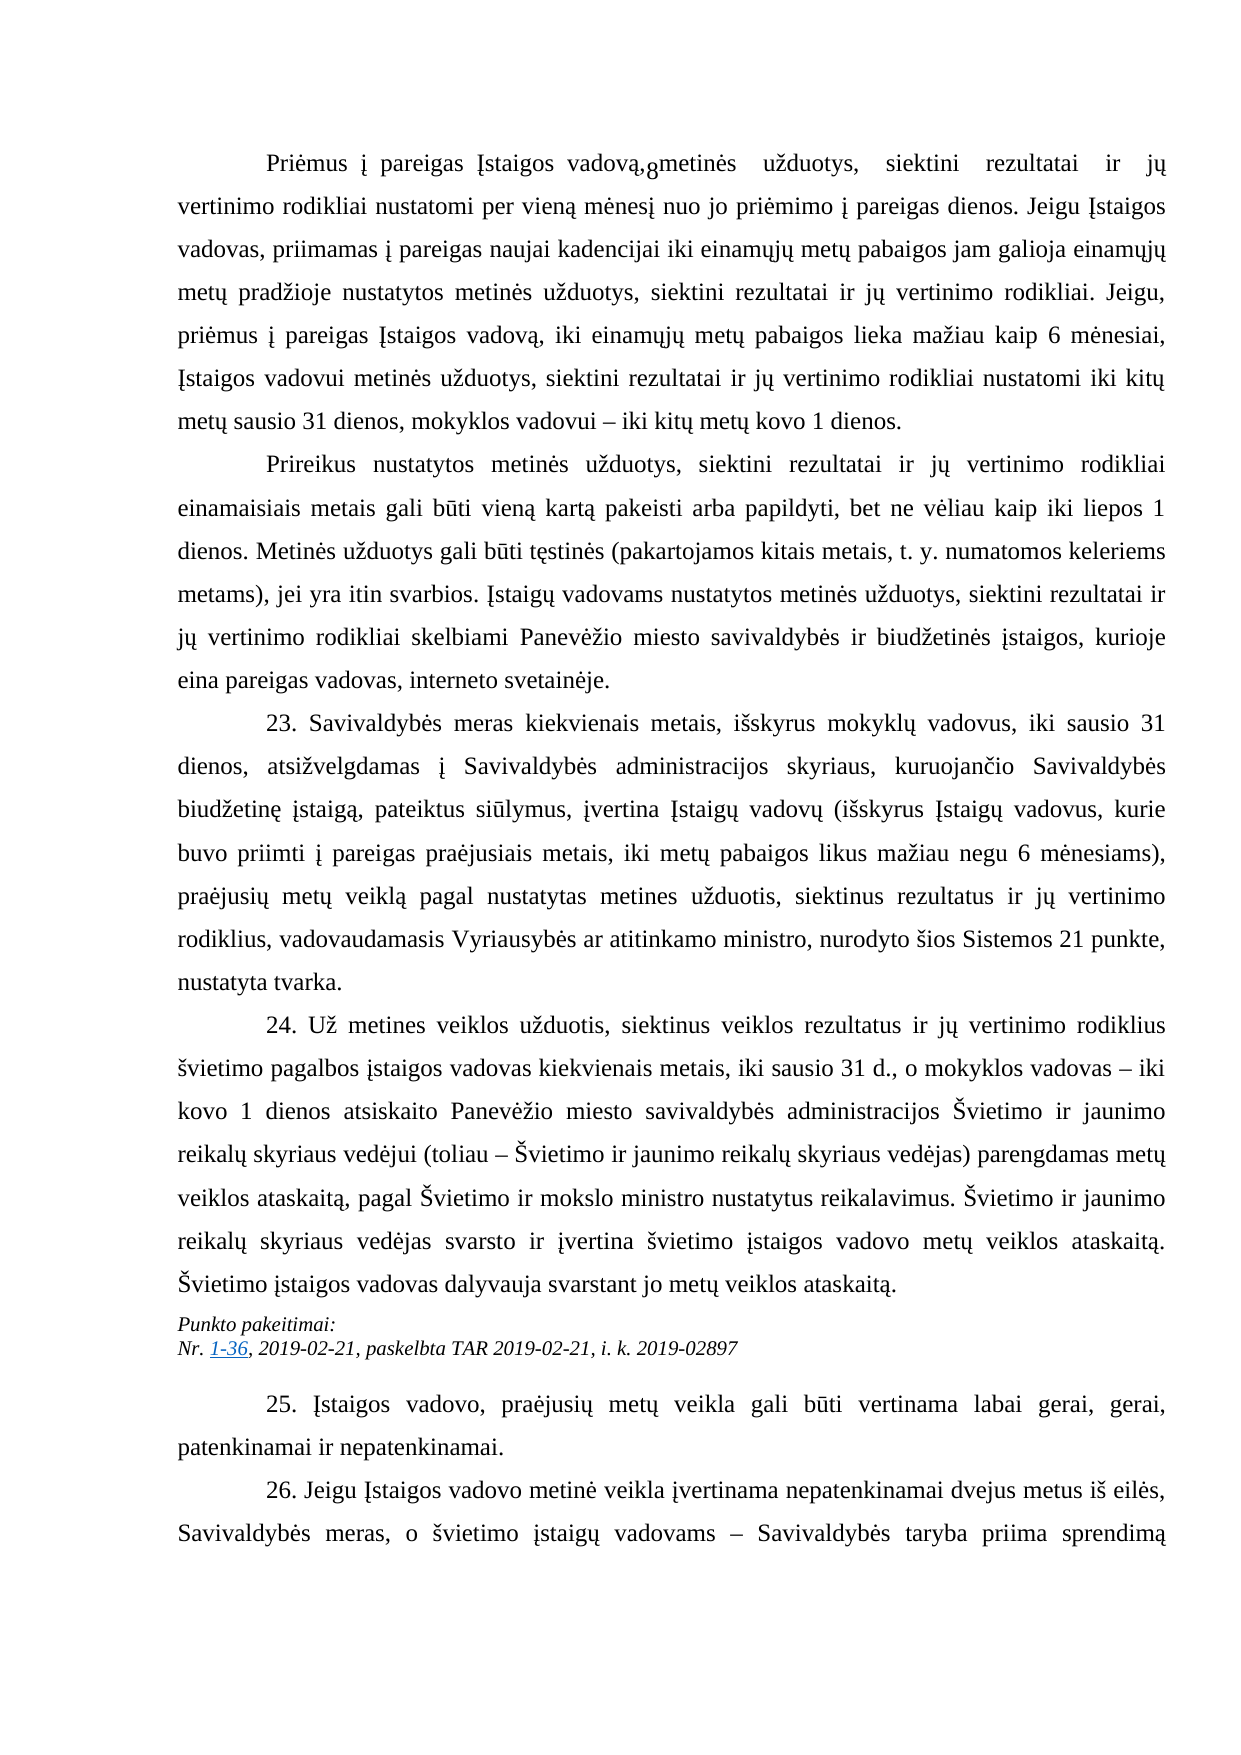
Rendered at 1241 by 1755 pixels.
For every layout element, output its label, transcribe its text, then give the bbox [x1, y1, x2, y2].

text Priėmus į pareigas Įstaigos vadovą, metinės užduotys, siektini rezultatai ir jų vertinimo rodikliai nustatomi per vieną mėnesį nuo jo priėmimo į pareigas dienos. Jeigu Įstaigos vadovas, priimamas į pareigas naujai kadencijai iki einamųjų metų pabaigos jam galioja einamųjų metų pradžioje nustatytos metinės užduotys, siektini rezultatai ir jų vertinimo rodikliai. Jeigu, priėmus į pareigas Įstaigos vadovą, iki einamųjų metų pabaigos lieka mažiau kaip 6 mėnesiai, Įstaigos vadovui metinės užduotys, siektini rezultatai ir jų vertinimo rodikliai nustatomi iki kitų metų sausio 31 dienos, mokyklos vadovui – iki kitų metų kovo 1 dienos. [177, 148, 1167, 435]
text 25. Įstaigos vadovo, praėjusių metų veikla gali būti vertinama labai gerai, gerai, patenkinamai ir nepatenkinamai. [177, 1389, 1167, 1461]
text 24. Už metines veiklos užduotis, siektinus veiklos rezultatus ir jų vertinimo rodiklius švietimo pagalbos įstaigos vadovas kiekvienais metais, iki sausio 31 d., o mokyklos vadovas – iki kovo 1 dienos atsiskaito Panevėžio miesto savivaldybės administracijos Švietimo ir jaunimo reikalų skyriaus vedėjui (toliau – Švietimo ir jaunimo reikalų skyriaus vedėjas) parengdamas metų veiklos ataskaitą, pagal Švietimo ir mokslo ministro nustatytus reikalavimus. Švietimo ir jaunimo reikalų skyriaus vedėjas svarsto ir įvertina švietimo įstaigos vadovo metų veiklos ataskaitą. Švietimo įstaigos vadovas dalyvauja svarstant jo metų veiklos ataskaitą. [177, 1010, 1167, 1298]
text 26. Jeigu Įstaigos vadovo metinė veikla įvertinama nepatenkinamai dvejus metus iš eilės, Savivaldybės meras, o švietimo įstaigų vadovams – Savivaldybės taryba priima sprendimą [177, 1475, 1167, 1547]
text Prireikus nustatytos metinės užduotys, siektini rezultatai ir jų vertinimo rodikliai einamaisiais metais gali būti vieną kartą pakeisti arba papildyti, bet ne vėliau kaip iki liepos 1 dienos. Metinės užduotys gali būti tęstinės (pakartojamos kitais metais, t. y. numatomos keleriems metams), jei yra itin svarbios. Įstaigų vadovams nustatytos metinės užduotys, siektini rezultatai ir jų vertinimo rodikliai skelbiami Panevėžio miesto savivaldybės ir biudžetinės įstaigos, kurioje eina pareigas vadovas, interneto svetainėje. [177, 449, 1167, 694]
text Nr. 1-36, 2019-02-21, paskelbta TAR 2019-02-21, i. k. 2019-02897 [177, 1336, 1167, 1360]
text 23. Savivaldybės meras kiekvienais metais, išskyrus mokyklų vadovus, iki sausio 31 dienos, atsižvelgdamas į Savivaldybės administracijos skyriaus, kuruojančio Savivaldybės biudžetinę įstaigą, pateiktus siūlymus, įvertina Įstaigų vadovų (išskyrus Įstaigų vadovus, kurie buvo priimti į pareigas praėjusiais metais, iki metų pabaigos likus mažiau negu 6 mėnesiams), praėjusių metų veiklą pagal nustatytas metines užduotis, siektinus rezultatus ir jų vertinimo rodiklius, vadovaudamasis Vyriausybės ar atitinkamo ministro, nurodyto šios Sistemos 21 punkte, nustatyta tvarka. [177, 708, 1167, 996]
text Punkto pakeitimai: [177, 1312, 1167, 1336]
